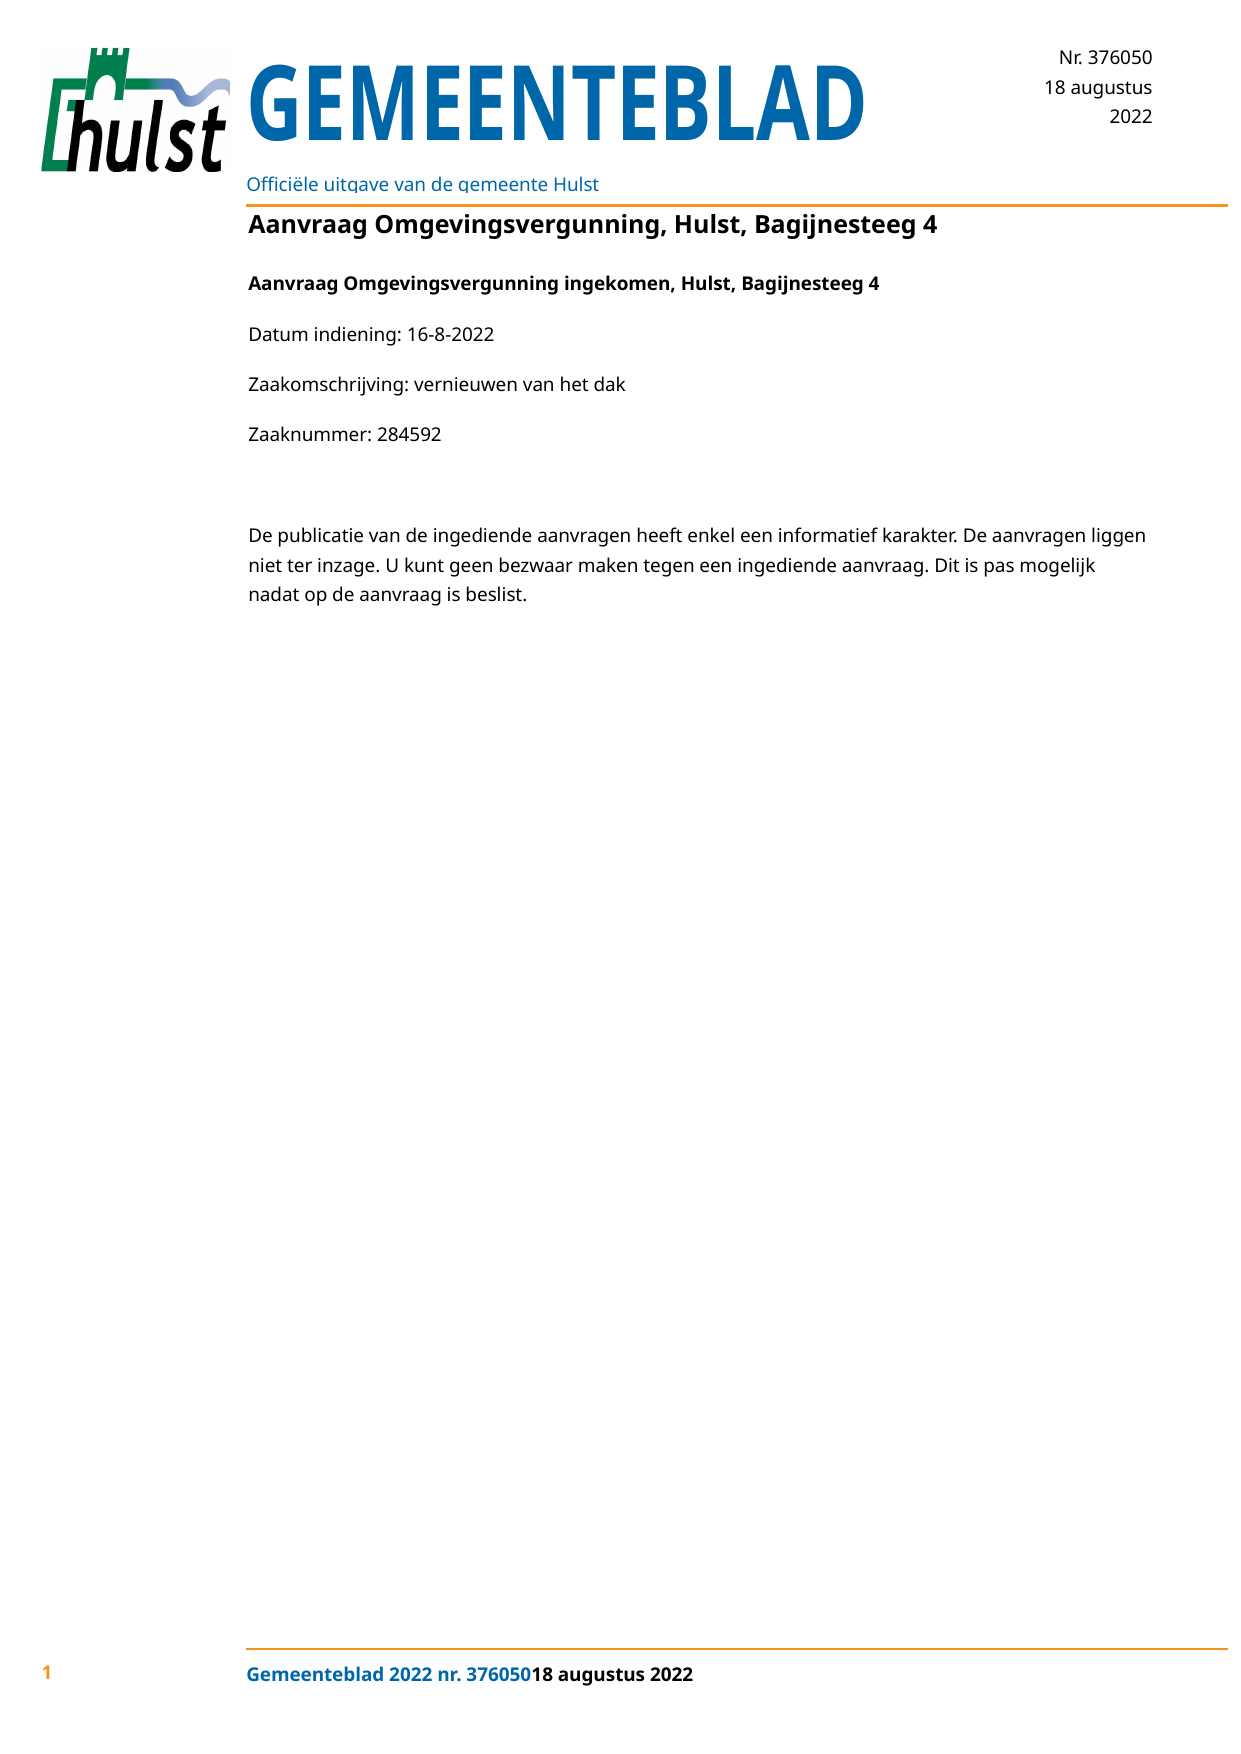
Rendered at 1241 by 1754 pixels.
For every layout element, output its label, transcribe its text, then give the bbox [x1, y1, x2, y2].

text Datum indiening: 16-8-2022 [248, 321, 1152, 346]
picture [41, 47, 231, 172]
text De publicatie van de ingediende aanvragen heeft enkel een informatief karakter. De aanvragen liggen niet ter inzage. U kunt geen bezwaar maken tegen een ingediende aanvraag. Dit is pas mogelijk nadat op de aanvraag is beslist. [248, 522, 1152, 607]
text Zaakomschrijving: vernieuwen van het dak [248, 371, 1152, 397]
text Zaaknummer: 284592 [248, 422, 1152, 447]
text Aanvraag Omgevingsvergunning, Hulst, Bagijnesteeg 4 [248, 207, 1152, 241]
text Aanvraag Omgevingsvergunning ingekomen, Hulst, Bagijnesteeg 4 [248, 270, 1152, 296]
